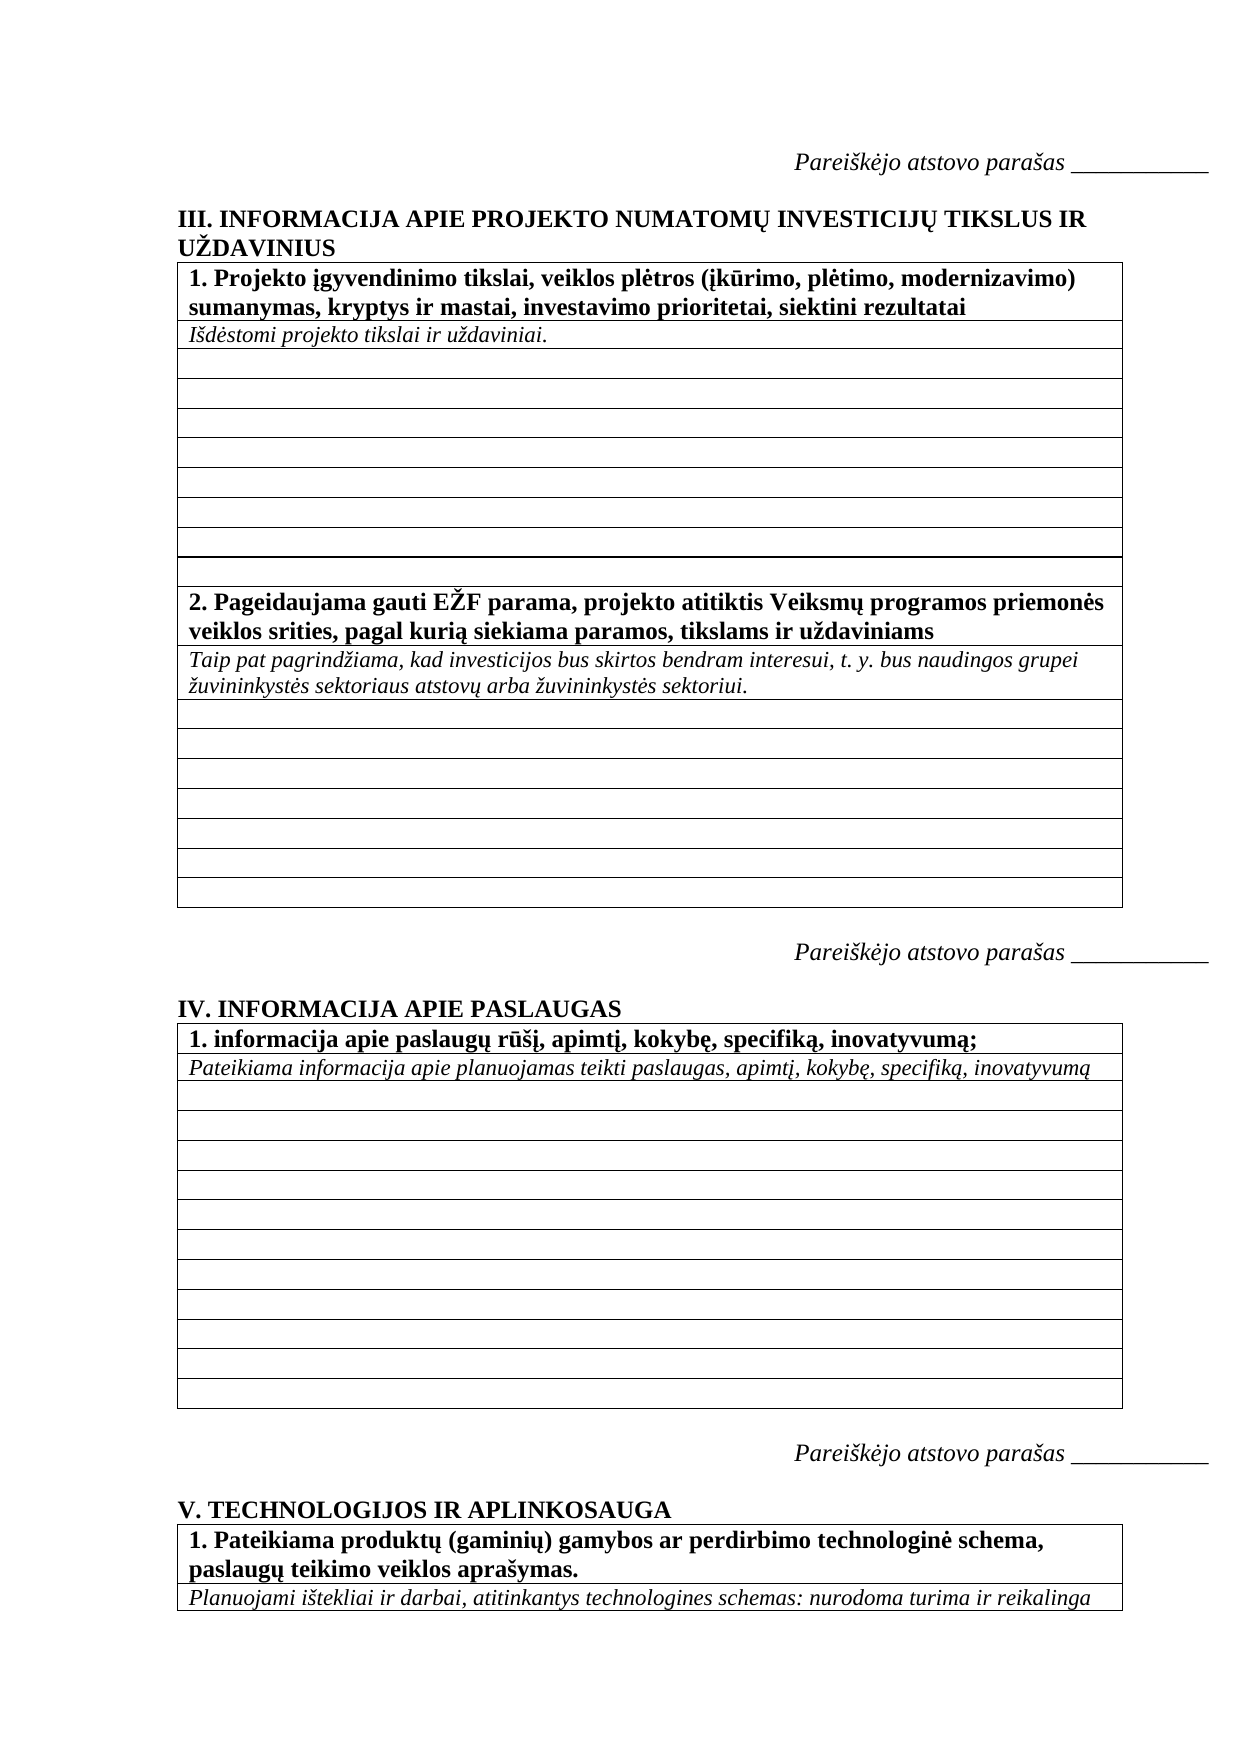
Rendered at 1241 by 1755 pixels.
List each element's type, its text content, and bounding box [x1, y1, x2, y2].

text Pareiškėjo atstovo parašas ___________ [177, 1438, 1211, 1466]
table_cell [178, 1081, 1122, 1110]
table_cell [178, 1320, 1122, 1348]
table_cell [178, 759, 1122, 788]
table_cell [178, 409, 1122, 437]
table_cell [178, 1200, 1122, 1229]
table_cell [178, 819, 1122, 847]
table_cell [178, 849, 1122, 877]
table_cell [178, 1290, 1122, 1318]
table_cell [178, 558, 1122, 586]
table_cell [178, 1141, 1122, 1169]
table_header 1. Projekto įgyvendinimo tikslai, veiklos plėtros (įkūrimo, plėtimo, modernizavimo) sumanymas, kryptys ir mastai, investavimo prioritetai, siektini rezultatai [178, 263, 1122, 320]
table_cell [178, 1379, 1122, 1408]
text IV. INFORMACIJA APIE PASLAUGAS [177, 994, 1211, 1023]
table_cell [178, 1260, 1122, 1289]
table_cell [178, 878, 1122, 907]
text Pareiškėjo atstovo parašas ___________ [177, 147, 1211, 176]
text III. INFORMACIJA APIE PROJEKTO NUMATOMŲ INVESTICIJŲ TIKSLUS IR UŽDAVINIUS [177, 204, 1211, 262]
table_cell [178, 1111, 1122, 1140]
table_header 1. Pateikiama produktų (gaminių) gamybos ar perdirbimo technologinė schema, paslaugų teikimo veiklos aprašymas. [178, 1525, 1122, 1582]
table_cell Taip pat pagrindžiama, kad investicijos bus skirtos bendram interesui, t. y. bus naudingos grupei žuvininkystės sektoriaus atstovų arba žuvininkystės sektoriui. [178, 646, 1122, 698]
table_cell [178, 789, 1122, 818]
table_cell [178, 498, 1122, 527]
table_cell Pateikiama informacija apie planuojamas teikti paslaugas, apimtį, kokybę, specifiką, inovatyvumą [178, 1054, 1122, 1080]
table_cell [178, 438, 1122, 467]
table_cell [178, 528, 1122, 556]
table_cell Planuojami ištekliai ir darbai, atitinkantys technologines schemas: nurodoma turima ir reikalinga [178, 1584, 1122, 1610]
table_cell [178, 1230, 1122, 1259]
text Pareiškėjo atstovo parašas ___________ [177, 937, 1211, 966]
table_cell [178, 729, 1122, 758]
table_cell [178, 349, 1122, 378]
table_cell [178, 379, 1122, 407]
table_cell [178, 468, 1122, 497]
table_cell [178, 1349, 1122, 1378]
text V. TECHNOLOGIJOS IR APLINKOSAUGA [177, 1495, 1211, 1524]
table_cell [178, 1171, 1122, 1199]
table_header 1. informacija apie paslaugų rūšį, apimtį, kokybę, specifiką, inovatyvumą; [178, 1024, 1122, 1053]
table_cell Išdėstomi projekto tikslai ir uždaviniai. [178, 321, 1122, 348]
table_cell 2. Pageidaujama gauti EŽF parama, projekto atitiktis Veiksmų programos priemonės veiklos srities, pagal kurią siekiama paramos, tikslams ir uždaviniams [178, 587, 1122, 645]
table_cell [178, 700, 1122, 728]
